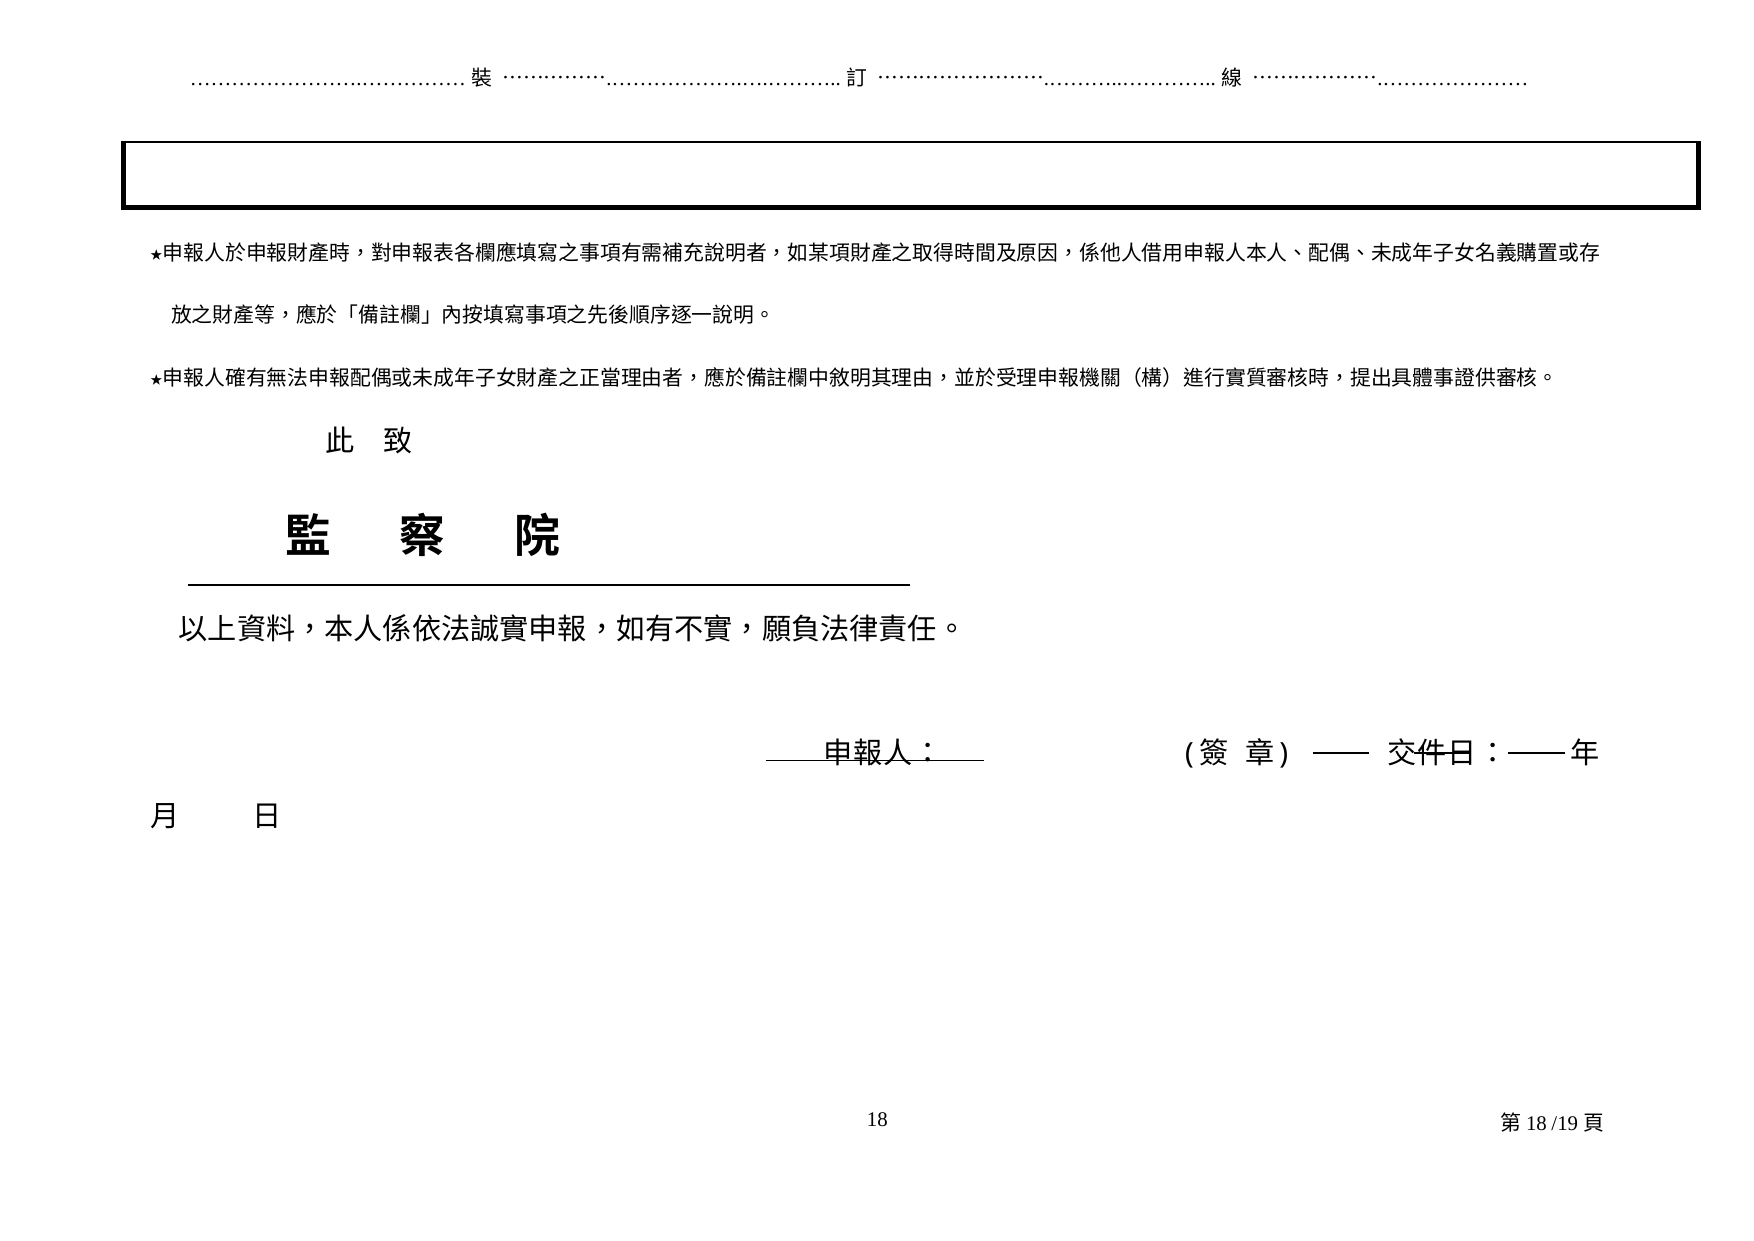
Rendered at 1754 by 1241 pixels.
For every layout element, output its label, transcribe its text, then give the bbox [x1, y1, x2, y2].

text 監 察 院 [150, 460, 1604, 585]
text 此 致 [150, 397, 1604, 460]
text ★申報人確有無法申報配偶或未成年子女財產之正當理由者，應於備註欄中敘明其理由，並於受理申報機關（構）進行實質審核時，提出具體事證供審核。 [150, 335, 1604, 397]
text 申報人： (簽 章) 交件日： 年 月 日 [150, 710, 1599, 835]
text ★申報人於申報財產時，對申報表各欄應填寫之事項有需補充說明者，如某項財產之取得時間及原因，係他人借用申報人本人、配偶、未成年子女名義購置或存放之財產等，應於「備註欄」內按填寫事項之先後順序逐一說明。 [150, 210, 1604, 335]
text 以上資料，本人係依法誠實申報，如有不實，願負法律責任。 [150, 585, 1604, 647]
table_cell [126, 143, 1696, 205]
